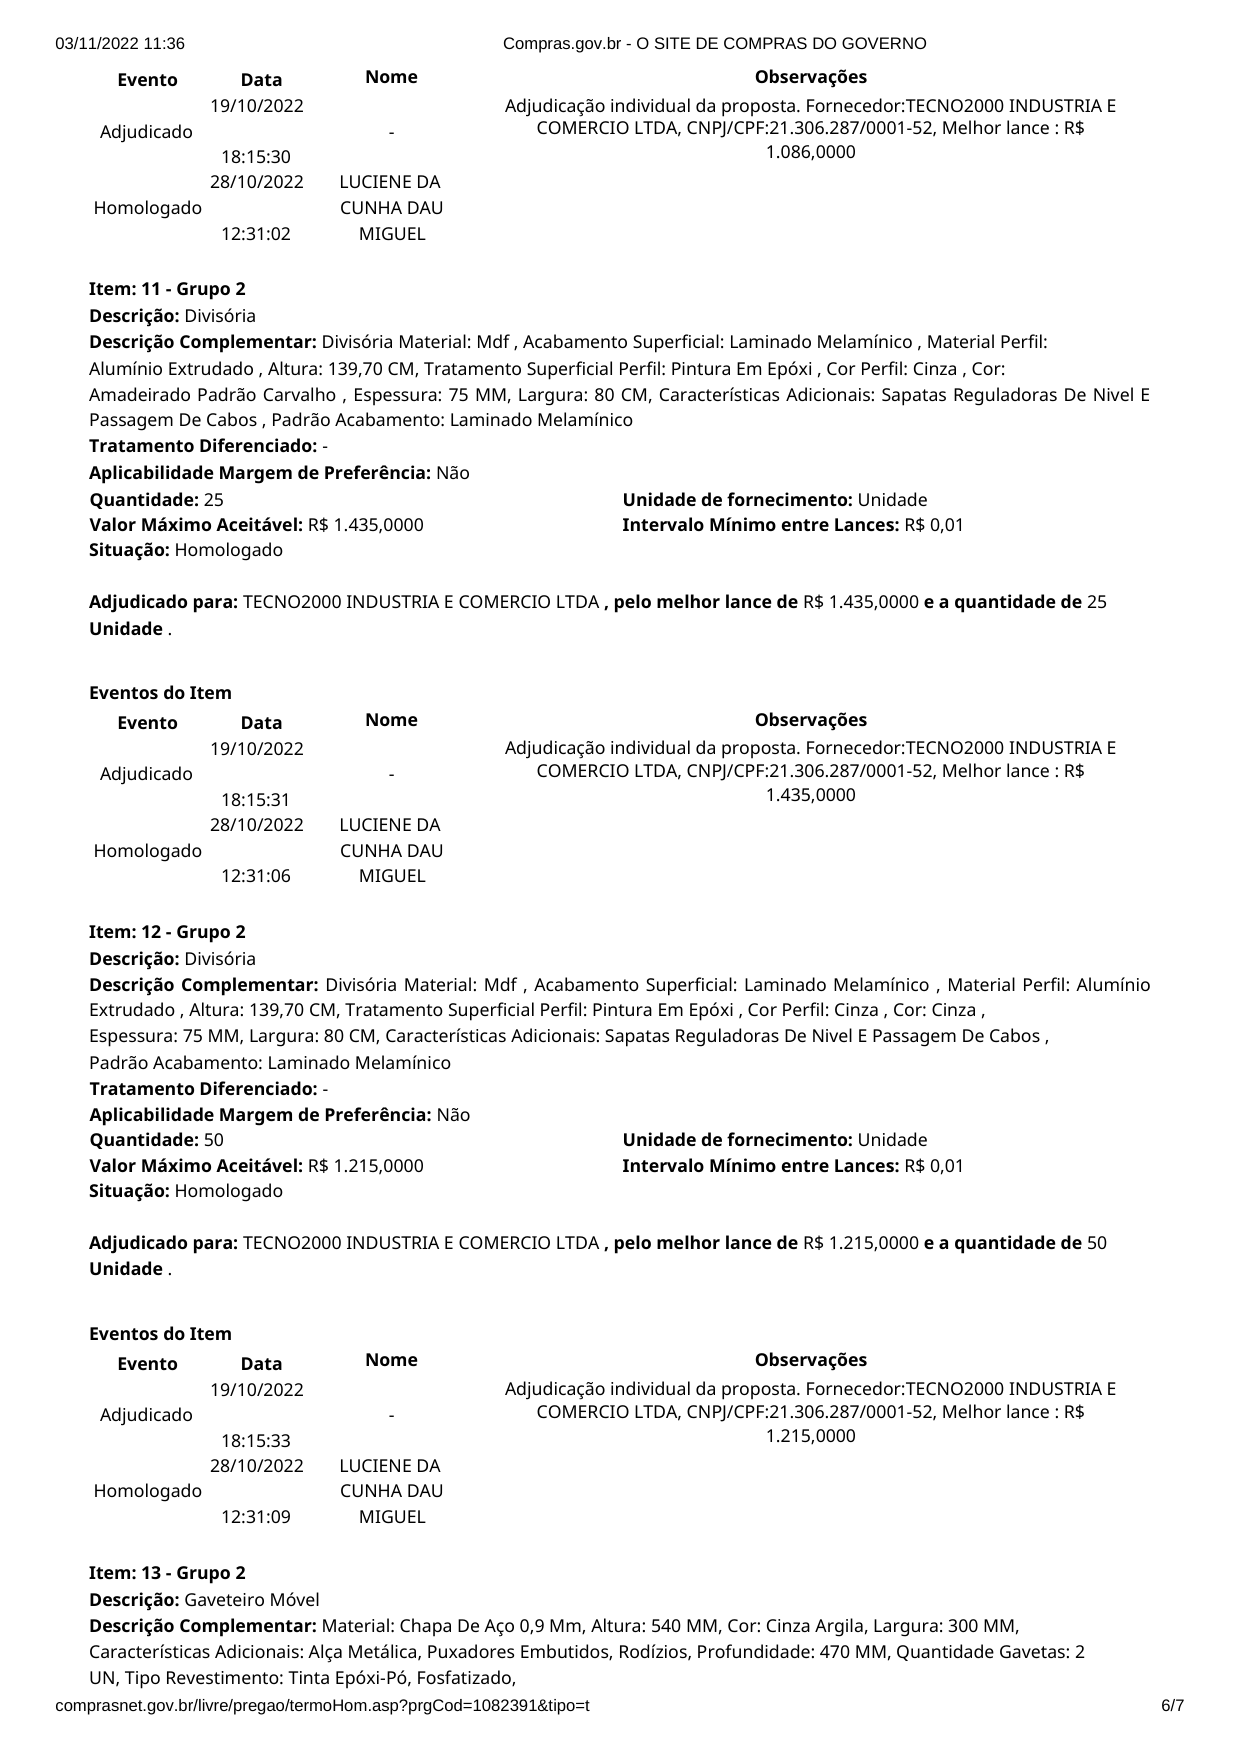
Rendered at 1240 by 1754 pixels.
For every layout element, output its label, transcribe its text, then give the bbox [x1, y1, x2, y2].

text Situação: Homologado [89, 1178, 1151, 1203]
table_cell LUCIENE DA CUNHA DAU MIGUEL [339, 170, 489, 246]
table_cell 28/10/2022 Homologado 12:31:09 [93, 1453, 339, 1530]
text Adjudicado para: TECNO2000 INDUSTRIA E COMERCIO LTDA , pelo melhor lance de R$ 1.435,0000 e a quantidade de 25 Unidade . [89, 589, 1152, 640]
table_header Nome [339, 707, 489, 736]
table_header Evento Data [93, 707, 339, 736]
table_cell Valor Máximo Aceitável: R$ 1.215,0000 [89, 1153, 622, 1178]
table_header [623, 1076, 999, 1128]
table_cell - [339, 736, 489, 813]
table_header Observações [489, 707, 1132, 736]
table_cell 28/10/2022 Homologado 12:31:06 [93, 813, 339, 889]
table_cell Unidade de fornecimento: Unidade [623, 1128, 999, 1153]
table_cell 19/10/2022 Adjudicado 18:15:33 [93, 1377, 339, 1453]
table_header Observações [489, 65, 1132, 94]
text Item: 11 - Grupo 2 [89, 277, 1152, 301]
table_cell [489, 170, 1132, 246]
text Descrição Complementar: Divisória Material: Mdf , Acabamento Superficial: Laminado Melamínico , Material Perfil: [89, 330, 1151, 354]
table_header Quantidade: 25 [89, 487, 622, 513]
table_header Observações [489, 1348, 1132, 1377]
table_cell [489, 813, 1132, 889]
text Aplicabilidade Margem de Preferência: Não [89, 460, 1152, 484]
table_cell 19/10/2022 Adjudicado 18:15:30 [93, 94, 339, 170]
text Item: 13 - Grupo 2 [89, 1560, 1152, 1584]
table_cell LUCIENE DA CUNHA DAU MIGUEL [339, 813, 489, 889]
text Padrão Acabamento: Laminado Melamínico [89, 1050, 1151, 1074]
table_cell Adjudicação individual da proposta. Fornecedor:TECNO2000 INDUSTRIA E COMERCIO LTDA, CNPJ/CPF:21.306.287/0001-52, Melhor lance : R$ 1.086,0000 [489, 94, 1132, 170]
text Características Adicionais: Alça Metálica, Puxadores Embutidos, Rodízios, Profundidade: 470 MM, Quantidade Gavetas: 2 [89, 1639, 1151, 1663]
table_header Evento Data [93, 65, 339, 94]
table_header Unidade de fornecimento: Unidade [623, 487, 999, 513]
table_cell - [339, 94, 489, 170]
text UN, Tipo Revestimento: Tinta Epóxi-Pó, Fosfatizado, [89, 1665, 1151, 1689]
text Eventos do Item [89, 680, 1152, 704]
text Espessura: 75 MM, Largura: 80 CM, Características Adicionais: Sapatas Reguladoras De Nivel E Passagem De Cabos , [89, 1024, 1151, 1048]
table_cell Intervalo Mínimo entre Lances: R$ 0,01 [623, 513, 999, 538]
table_header Tratamento Diferenciado: - Aplicabilidade Margem de Preferência: Não [89, 1076, 622, 1128]
text Descrição: Gaveteiro Móvel [89, 1587, 1151, 1611]
table_cell Adjudicação individual da proposta. Fornecedor:TECNO2000 INDUSTRIA E COMERCIO LTDA, CNPJ/CPF:21.306.287/0001-52, Melhor lance : R$ 1.215,0000 [489, 1377, 1132, 1453]
text Descrição Complementar: Divisória Material: Mdf , Acabamento Superficial: Laminado Melamínico , Material Perfil: Alumínio Extrudado , Altura: 139,70 CM, Tratamento Superficial Perfil: Pintura Em Epóxi , Cor Perfil: Cinza , Cor: Cinza , [89, 972, 1151, 1022]
table_cell 19/10/2022 Adjudicado 18:15:31 [93, 736, 339, 813]
text Descrição: Divisória [89, 304, 1151, 328]
table_header Nome [339, 65, 489, 94]
table_cell Quantidade: 50 [89, 1128, 622, 1153]
table_cell Intervalo Mínimo entre Lances: R$ 0,01 [623, 1153, 999, 1178]
text Descrição: Divisória [89, 946, 1151, 971]
text Adjudicado para: TECNO2000 INDUSTRIA E COMERCIO LTDA , pelo melhor lance de R$ 1.215,0000 e a quantidade de 50 Unidade . [89, 1230, 1152, 1281]
text Amadeirado Padrão Carvalho , Espessura: 75 MM, Largura: 80 CM, Características Adicionais: Sapatas Reguladoras De Nivel E Passagem De Cabos , Padrão Acabamento: Laminado Melamínico [89, 382, 1151, 432]
table_header Nome [339, 1348, 489, 1377]
table_header Evento Data [93, 1348, 339, 1377]
table_cell LUCIENE DA CUNHA DAU MIGUEL [339, 1453, 489, 1530]
text Situação: Homologado [89, 538, 1151, 562]
text Tratamento Diferenciado: - [89, 433, 1152, 458]
text Alumínio Extrudado , Altura: 139,70 CM, Tratamento Superficial Perfil: Pintura Em Epóxi , Cor Perfil: Cinza , Cor: [89, 356, 1151, 380]
text Item: 12 - Grupo 2 [89, 919, 1152, 944]
table_cell 28/10/2022 Homologado 12:31:02 [93, 170, 339, 246]
table_cell Valor Máximo Aceitável: R$ 1.435,0000 [89, 513, 622, 538]
table_cell Adjudicação individual da proposta. Fornecedor:TECNO2000 INDUSTRIA E COMERCIO LTDA, CNPJ/CPF:21.306.287/0001-52, Melhor lance : R$ 1.435,0000 [489, 736, 1132, 813]
text Descrição Complementar: Material: Chapa De Aço 0,9 Mm, Altura: 540 MM, Cor: Cinza Argila, Largura: 300 MM, [89, 1613, 1151, 1637]
table_cell - [339, 1377, 489, 1453]
table_cell [489, 1453, 1132, 1530]
text Eventos do Item [89, 1321, 1152, 1345]
